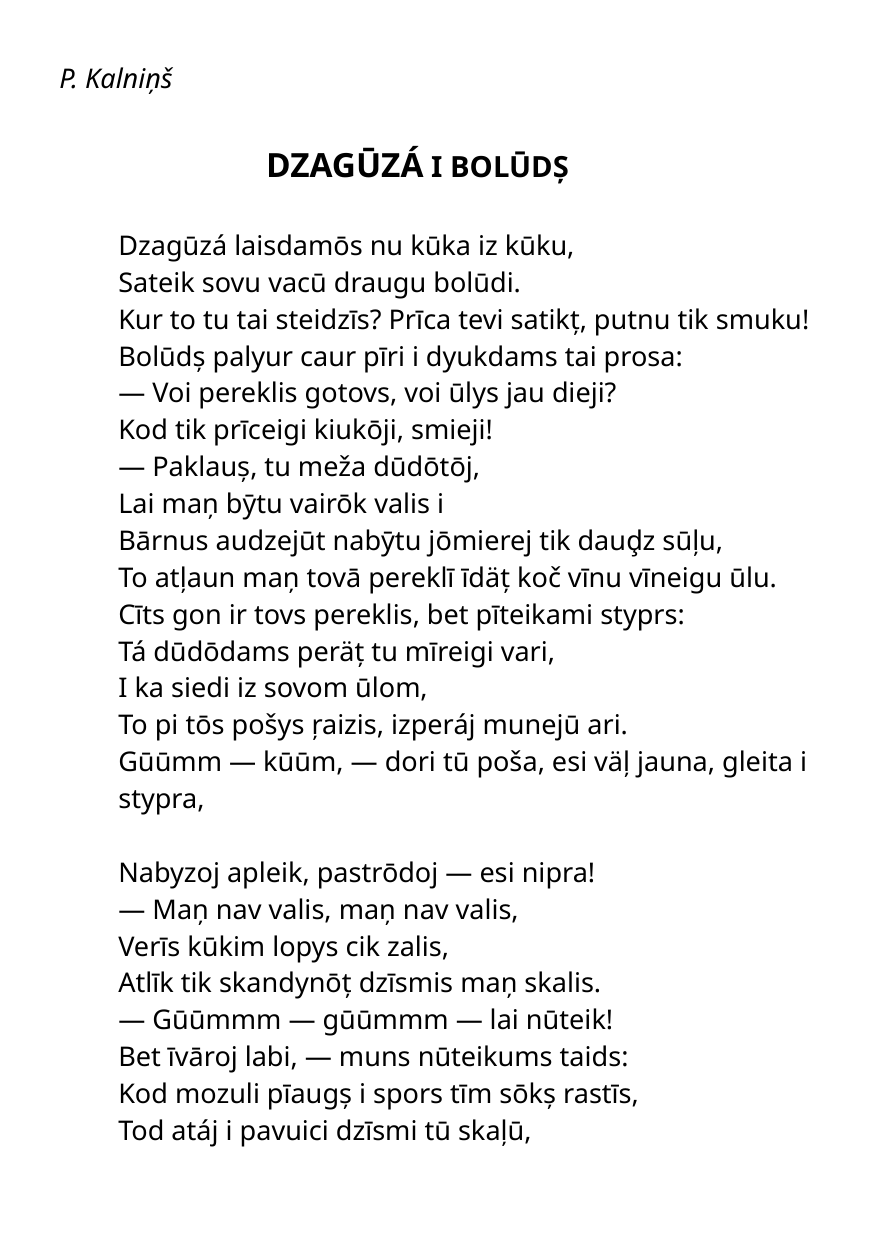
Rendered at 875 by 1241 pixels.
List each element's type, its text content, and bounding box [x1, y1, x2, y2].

text Tá dūdōdams peräț tu mīreigi vari, [118, 632, 815, 669]
text Dzagūzá laisdamōs nu kūka iz kūku, [118, 226, 815, 263]
text Kod tik prīceigi kiukōji, smieji! [118, 411, 815, 448]
text — Paklauș, tu meža dūdōtōj, [118, 448, 815, 484]
text Nabyzoj apleik, pastrōdoj — esi nipra! [118, 853, 815, 890]
text Tod atáj i pavuici dzīsmi tū skaļū, [118, 1111, 815, 1148]
text P. Kalniņš [59, 59, 815, 96]
text — Maņ nav valis, maņ nav valis, [118, 890, 815, 927]
text Bet īvāroj labi, — muns nūteikums taids: [118, 1038, 815, 1074]
text — Gūūmmm — gūūmmm — lai nūteik! [118, 1001, 815, 1038]
text Verīs kūkim lopys cik zalis, [118, 927, 815, 964]
text Kod mozuli pīaugș i spors tīm sōkș rastīs, [118, 1074, 815, 1111]
text I ka siedi iz sovom ūlom, [118, 669, 815, 706]
text Bolūdș palyur caur pīri i dyukdams tai prosa: [118, 337, 815, 374]
text DZAGŪZÁ I BOLŪDȘ [118, 141, 815, 187]
text Atlīk tik skandynōț dzīsmis maņ skalis. [118, 964, 815, 1001]
text — Voi pereklis gotovs, voi ūlys jau dieji? [118, 374, 815, 411]
text Sateik sovu vacū draugu bolūdi. [118, 263, 815, 300]
text Bārnus audzejūt nabȳtu jōmierej tik dauḑz sūļu, [118, 521, 815, 558]
text Lai maņ bȳtu vairōk valis i [118, 484, 815, 521]
text Cīts gon ir tovs pereklis, bet pīteikami styprs: [118, 595, 815, 632]
text Gūūmm — kūūm, — dori tū poša, esi väļ jauna, gleita i stypra, [118, 743, 815, 816]
text To atļaun maņ tovā pereklī īdäț koč vīnu vīneigu ūlu. [118, 558, 815, 595]
text Kur to tu tai steidzīs? Prīca tevi satikț, putnu tik smuku! [118, 300, 815, 337]
text To pi tōs pošys ŗaizis, izperáj munejū ari. [118, 706, 815, 743]
